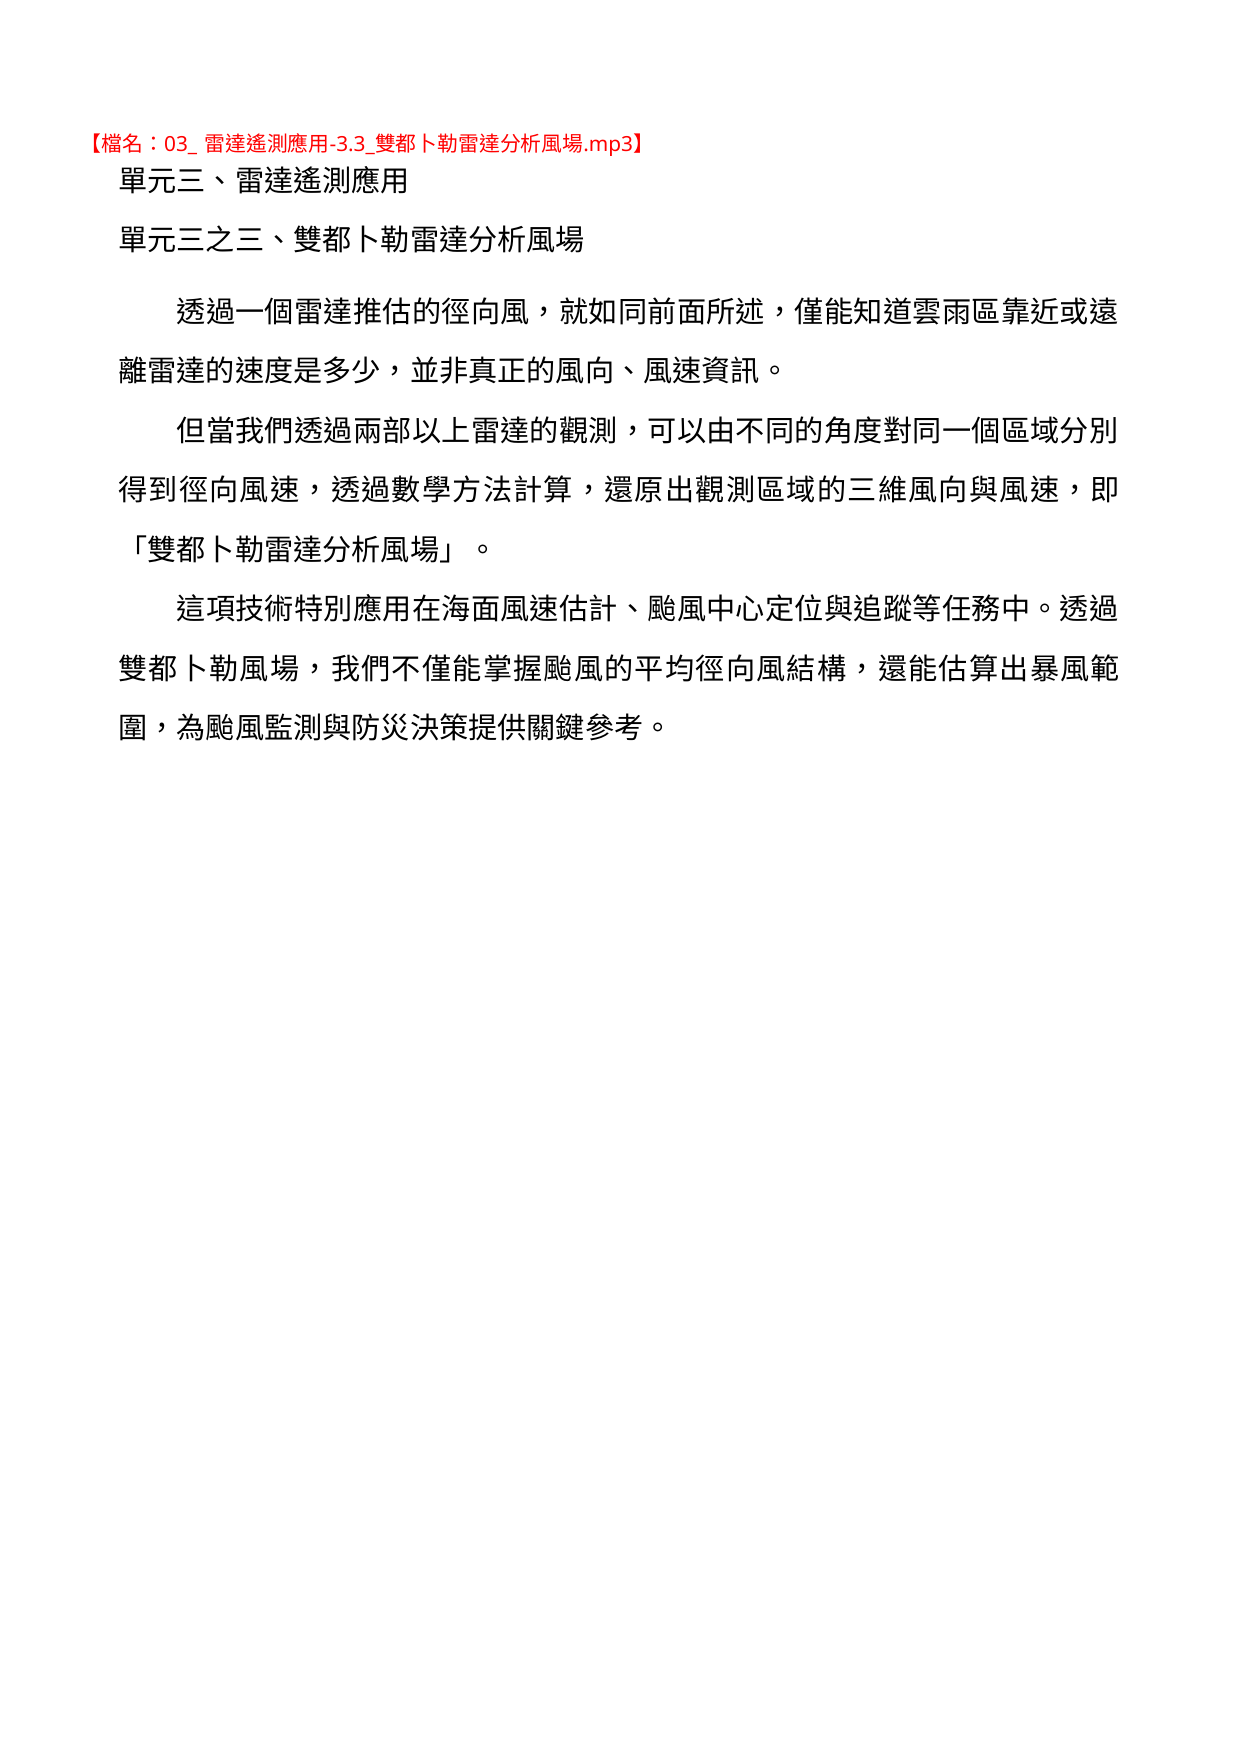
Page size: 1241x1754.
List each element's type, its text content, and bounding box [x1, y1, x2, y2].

text 單元三、雷達遙測應用 [118, 160, 1122, 199]
text 但當我們透過兩部以上雷達的觀測，可以由不同的角度對同一個區域分別得到徑向風速，透過數學方法計算，還原出觀測區域的三維風向與風速，即「雙都卜勒雷達分析風場」。 [118, 410, 1122, 569]
text 透過一個雷達推估的徑向風，就如同前面所述，僅能知道雲雨區靠近或遠離雷達的速度是多少，並非真正的風向、風速資訊。 [118, 291, 1122, 390]
text 【檔名：03_ 雷達遙測應用-3.3_雙都卜勒雷達分析風場.mp3】 [81, 118, 1122, 160]
text 這項技術特別應用在海面風速估計、颱風中心定位與追蹤等任務中。透過雙都卜勒風場，我們不僅能掌握颱風的平均徑向風結構，還能估算出暴風範圍，為颱風監測與防災決策提供關鍵參考。 [118, 589, 1122, 747]
text 單元三之三、雙都卜勒雷達分析風場 [118, 219, 1122, 259]
